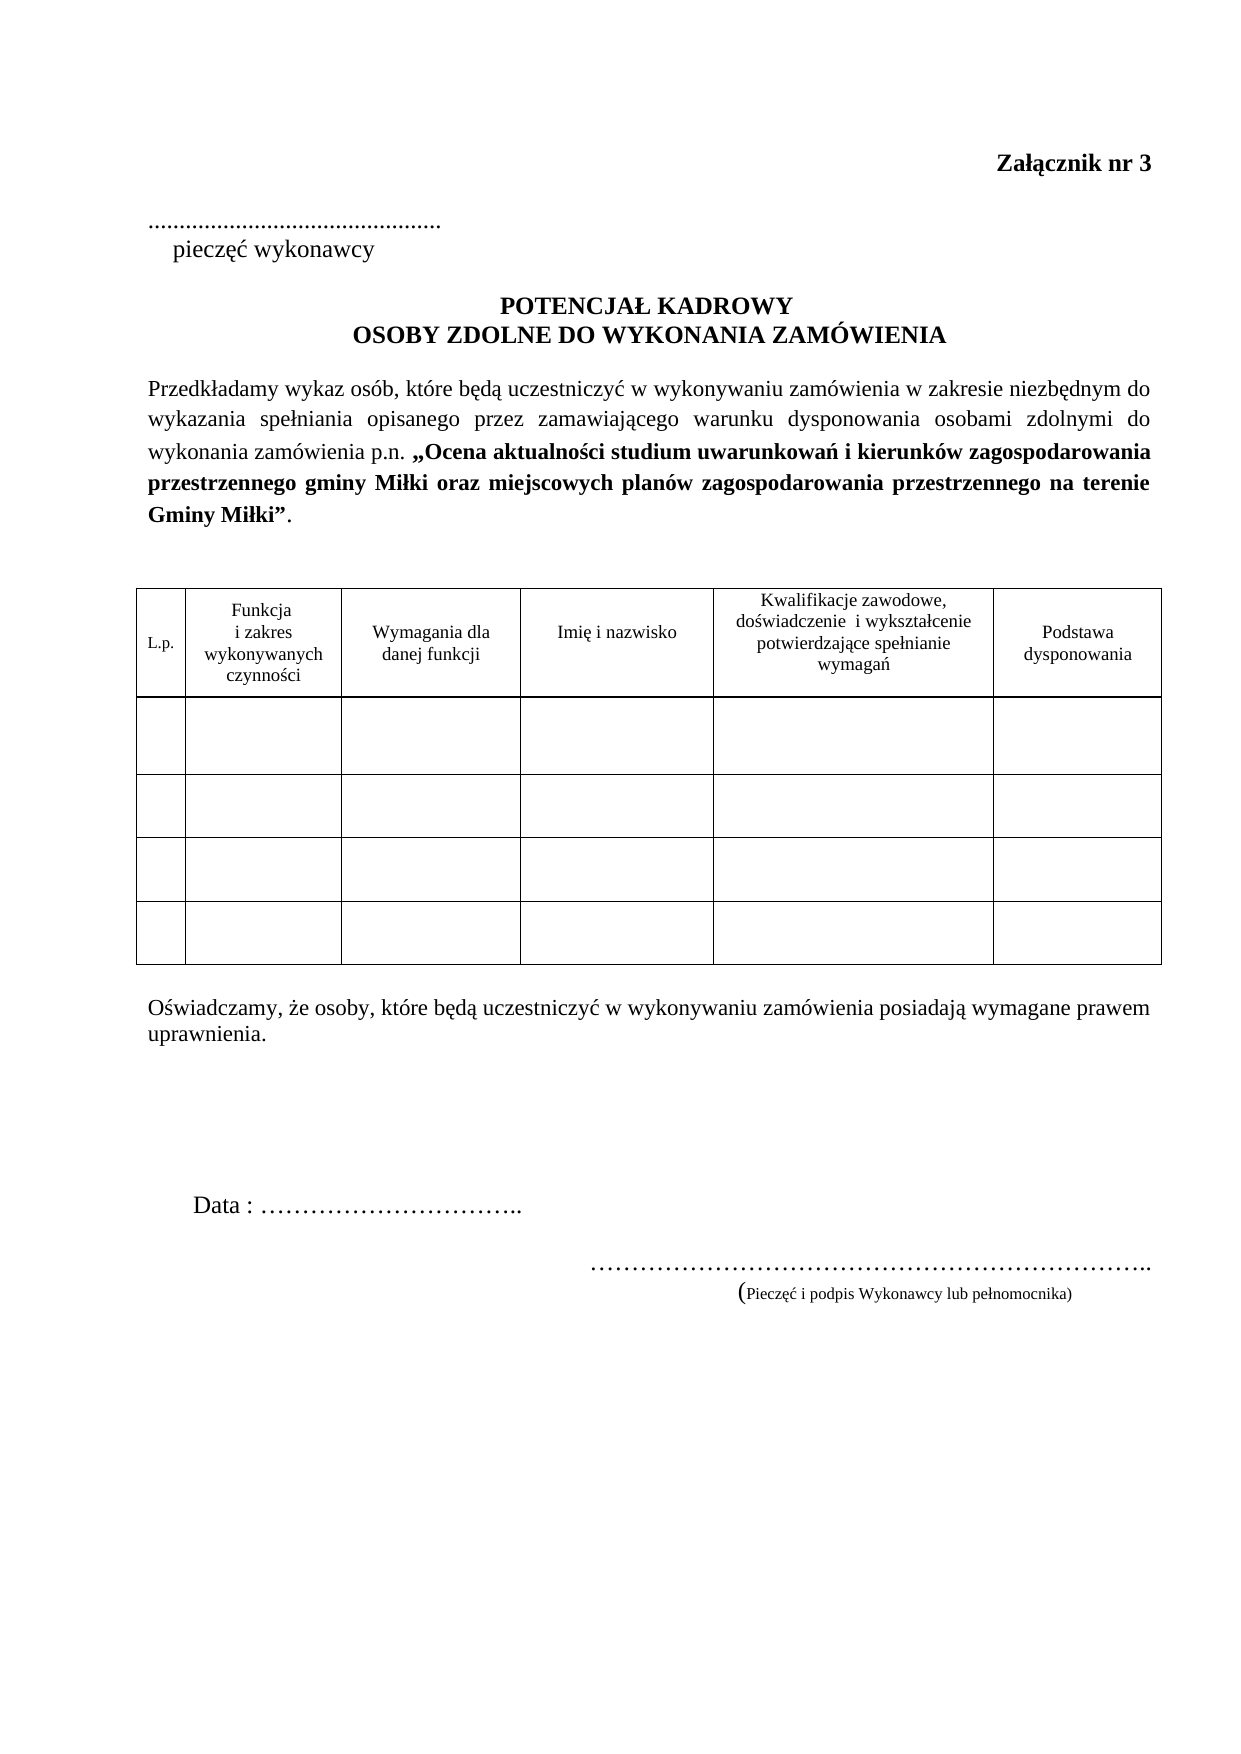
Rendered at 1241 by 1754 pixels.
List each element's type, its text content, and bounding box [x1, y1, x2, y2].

table_cell [994, 775, 1161, 837]
table_cell [342, 838, 520, 901]
table_header Kwalifikacje zawodowe, doświadczenie i wykształcenie potwierdzające spełnianie wymagań [714, 589, 993, 696]
text ............................................... [148, 205, 1152, 234]
table_header L.p. [137, 589, 185, 696]
table_header Imię i nazwisko [521, 589, 713, 696]
table_header Funkcja i zakres wykonywanych czynności [186, 589, 341, 696]
table_header Wymagania dla danej funkcji [342, 589, 520, 696]
table_cell [521, 902, 713, 964]
table_cell [186, 775, 341, 837]
table_cell [342, 902, 520, 964]
table_cell [342, 775, 520, 837]
table_cell [994, 902, 1161, 964]
table_cell [186, 902, 341, 964]
table_cell [714, 698, 993, 774]
table_cell [521, 838, 713, 901]
table_cell [994, 698, 1161, 774]
table_cell [994, 838, 1161, 901]
table_cell [137, 698, 185, 774]
table_cell [137, 902, 185, 964]
table_cell [521, 698, 713, 774]
table_cell [186, 838, 341, 901]
table_cell [714, 775, 993, 837]
table_cell [714, 838, 993, 901]
table_cell [186, 698, 341, 774]
text POTENCJAŁ KADROWY [148, 291, 1152, 320]
table_cell [342, 698, 520, 774]
table_cell [714, 902, 993, 964]
table_cell [521, 775, 713, 837]
table_cell [137, 838, 185, 901]
text Przedkładamy wykaz osób, które będą uczestniczyć w wykonywaniu zamówienia w zakresie niezbędnym do wykazania spełniania opisanego przez zamawiającego warunku dysponowania osobami zdolnymi do wykonania zamówienia p.n. „Ocena aktualności studium uwarunkowań i kierunków zagospodarowania przestrzennego gminy Miłki oraz miejscowych planów zagospodarowania przestrzennego na terenie Gminy Miłki”. [148, 375, 1152, 528]
table_cell [137, 775, 185, 837]
text Załącznik nr 3 [148, 148, 1152, 176]
text OSOBY ZDOLNE DO WYKONANIA ZAMÓWIENIA [148, 320, 1152, 349]
text (Pieczęć i podpis Wykonawcy lub pełnomocnika) [148, 1276, 1152, 1305]
text Data : ………………………….. ………………………………………………………….. [148, 1190, 1152, 1276]
text Oświadczamy, że osoby, które będą uczestniczyć w wykonywaniu zamówienia posiadają wymagane prawem uprawnienia. [148, 993, 1152, 1046]
text pieczęć wykonawcy [148, 234, 1152, 263]
table_header Podstawa dysponowania [994, 589, 1161, 696]
